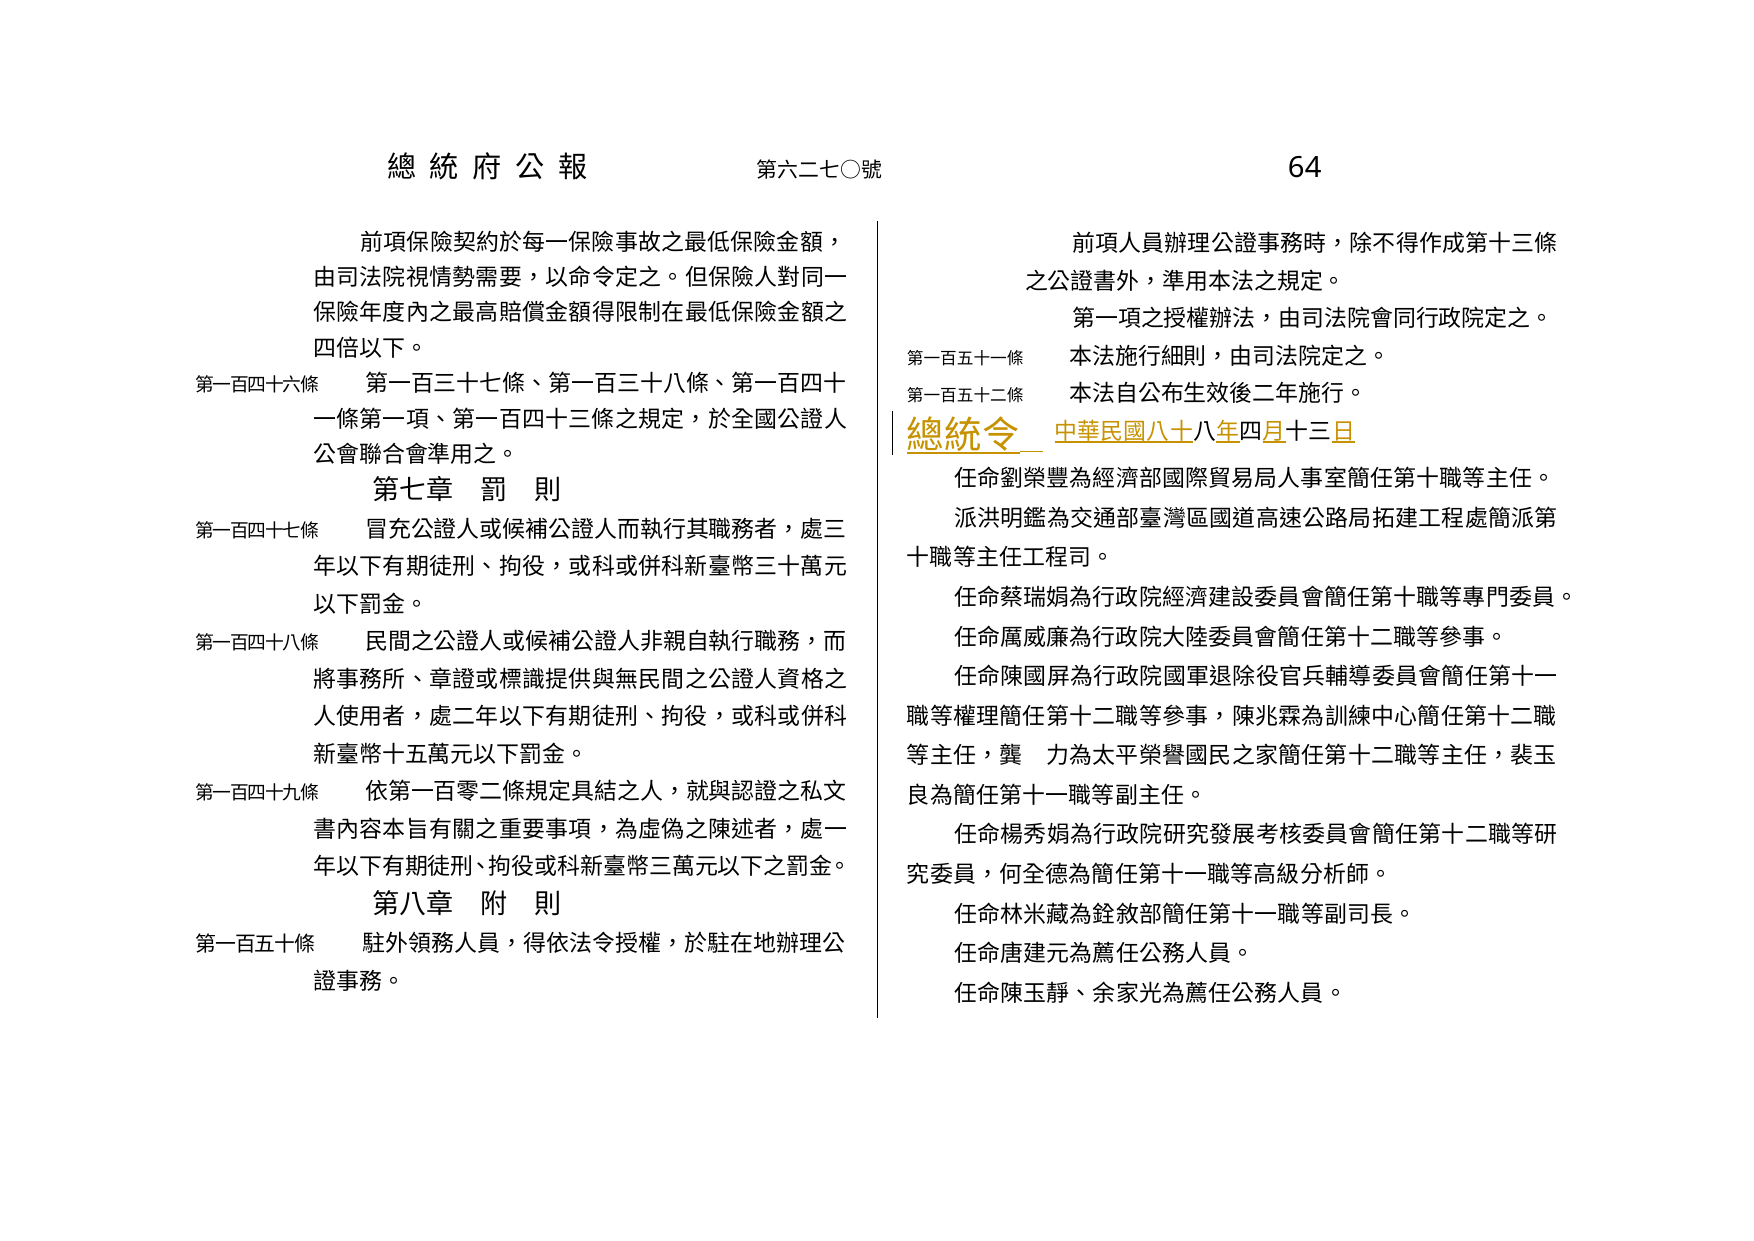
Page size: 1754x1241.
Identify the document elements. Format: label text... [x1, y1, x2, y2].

text 任命厲威廉為行政院大陸委員會簡任第十二職等參事。 [907, 613, 1559, 653]
text 任命陳玉靜、余家光為薦任公務人員。 [907, 969, 1559, 1009]
text 第一百五十一條 本法施行細則，由司法院定之。 [907, 334, 1559, 372]
text 第一百四十六條 第一百三十七條、第一百三十八條、第一百四十一條第一項、第一百四十三條之規定，於全國公證人公會聯合會準用之。 [195, 363, 847, 469]
text 派洪明鑑為交通部臺灣區國道高速公路局拓建工程處簡派第十職等主任工程司。 [907, 494, 1559, 574]
text 任命林米藏為銓敘部簡任第十一職等副司長。 [907, 890, 1559, 930]
text 第八章 附 則 [195, 882, 847, 922]
text 第一百四十七條 冒充公證人或候補公證人而執行其職務者，處三年以下有期徒刑、拘役，或科或併科新臺幣三十萬元以下罰金。 [195, 507, 847, 619]
text 任命唐建元為薦任公務人員。 [907, 930, 1559, 969]
text 第一項之授權辦法，由司法院會同行政院定之。 [1025, 297, 1559, 334]
text 第一百四十八條 民間之公證人或候補公證人非親自執行職務，而將事務所、章證或標識提供與無民間之公證人資格之人使用者，處二年以下有期徒刑、拘役，或科或併科新臺幣十五萬元以下罰金。 [195, 619, 847, 769]
table_header 總統令 [904, 411, 1051, 455]
text 第一百五十條 駐外領務人員，得依法令授權，於駐在地辦理公證事務。 [195, 922, 847, 997]
text 任命楊秀娟為行政院研究發展考核委員會簡任第十二職等研究委員，何全德為簡任第十一職等高級分析師。 [907, 811, 1559, 890]
text 前項保險契約於每一保險事故之最低保險金額，由司法院視情勢需要，以命令定之。但保險人對同一保險年度內之最高賠償金額得限制在最低保險金額之四倍以下。 [313, 222, 847, 363]
text 任命蔡瑞娟為行政院經濟建設委員會簡任第十職等專門委員。 [907, 574, 1559, 613]
text 第七章 罰 則 [195, 469, 847, 507]
table_header 中華民國八十八年四月十三日 [1051, 411, 1564, 455]
text 任命劉榮豐為經濟部國際貿易局人事室簡任第十職等主任。 [907, 455, 1559, 494]
text 第一百四十九條 依第一百零二條規定具結之人，就與認證之私文書內容本旨有關之重要事項，為虛偽之陳述者，處一年以下有期徒刑、拘役或科新臺幣三萬元以下之罰金。 [195, 769, 847, 882]
text 第一百五十二條 本法自公布生效後二年施行。 [907, 372, 1559, 409]
text 任命陳國屏為行政院國軍退除役官兵輔導委員會簡任第十一職等權理簡任第十二職等參事，陳兆霖為訓練中心簡任第十二職等主任，龔 力為太平榮譽國民之家簡任第十二職等主任，裴玉良為簡任第十一職等副主任。 [907, 653, 1559, 811]
text 前項人員辦理公證事務時，除不得作成第十三條之公證書外，準用本法之規定。 [1025, 222, 1559, 297]
